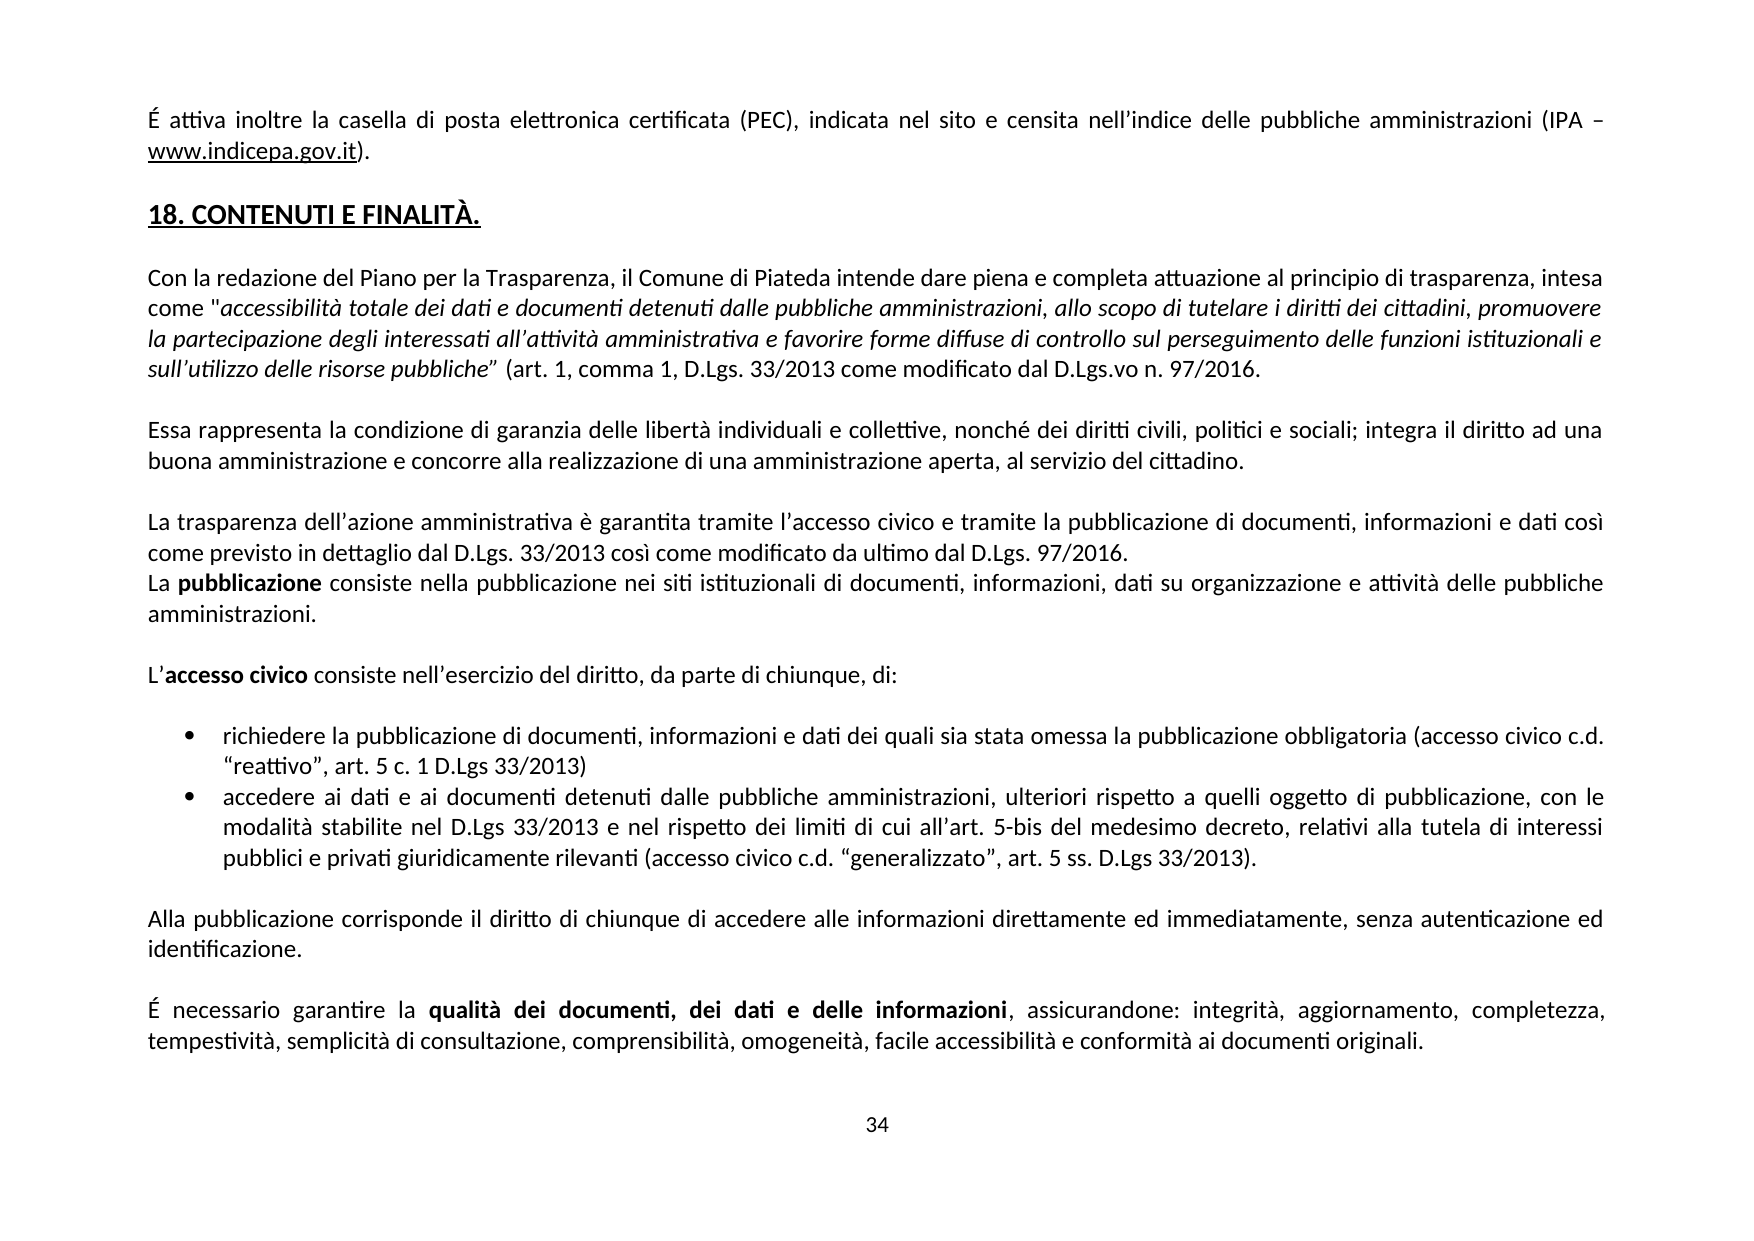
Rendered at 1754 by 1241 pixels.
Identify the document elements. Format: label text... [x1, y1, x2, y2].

text Essa rappresenta la condizione di garanzia delle libertà individuali e collettive, nonché dei diritti civili, politici e sociali; integra il diritto ad una buona amministrazione e concorre alla realizzazione di una amministrazione aperta, al servizio del cittadino. [148, 415, 1606, 476]
text 18. CONTENUTI E FINALITÀ. [148, 196, 1606, 232]
text É attiva inoltre la casella di posta elettronica certificata (PEC), indicata nel sito e censita nell’indice delle pubbliche amministrazioni (IPA – www.indicepa.gov.it). [148, 104, 1606, 165]
text L’accesso civico consiste nell’esercizio del diritto, da parte di chiunque, di: [148, 659, 1606, 689]
list accedere ai dati e ai documenti detenuti dalle pubbliche amministrazioni, ulteriori rispetto a quelli oggetto di pubblicazione, con le modalità stabilite nel D.Lgs 33/2013 e nel rispetto dei limiti di cui all’art. 5-bis del medesimo decreto, relativi alla tutela di interessi pubblici e privati giuridicamente rilevanti (accesso civico c.d. “generalizzato”, art. 5 ss. D.Lgs 33/2013). [185, 781, 1606, 872]
text La pubblicazione consiste nella pubblicazione nei siti istituzionali di documenti, informazioni, dati su organizzazione e attività delle pubbliche amministrazioni. [148, 567, 1606, 628]
text La trasparenza dell’azione amministrativa è garantita tramite l’accesso civico e tramite la pubblicazione di documenti, informazioni e dati così come previsto in dettaglio dal D.Lgs. 33/2013 così come modificato da ultimo dal D.Lgs. 97/2016. [148, 506, 1606, 567]
list richiedere la pubblicazione di documenti, informazioni e dati dei quali sia stata omessa la pubblicazione obbligatoria (accesso civico c.d. “reattivo”, art. 5 c. 1 D.Lgs 33/2013) [185, 720, 1606, 781]
text Con la redazione del Piano per la Trasparenza, il Comune di Piateda intende dare piena e completa attuazione al principio di trasparenza, intesa come "accessibilità totale dei dati e documenti detenuti dalle pubbliche amministrazioni, allo scopo di tutelare i diritti dei cittadini, promuovere la partecipazione degli interessati all’attività amministrativa e favorire forme diffuse di controllo sul perseguimento delle funzioni istituzionali e sull’utilizzo delle risorse pubbliche” (art. 1, comma 1, D.Lgs. 33/2013 come modificato dal D.Lgs.vo n. 97/2016. [148, 262, 1606, 384]
text É necessario garantire la qualità dei documenti, dei dati e delle informazioni, assicurandone: integrità, aggiornamento, completezza, tempestività, semplicità di consultazione, comprensibilità, omogeneità, facile accessibilità e conformità ai documenti originali. [148, 994, 1606, 1056]
text Alla pubblicazione corrisponde il diritto di chiunque di accedere alle informazioni direttamente ed immediatamente, senza autenticazione ed identificazione. [148, 903, 1606, 964]
